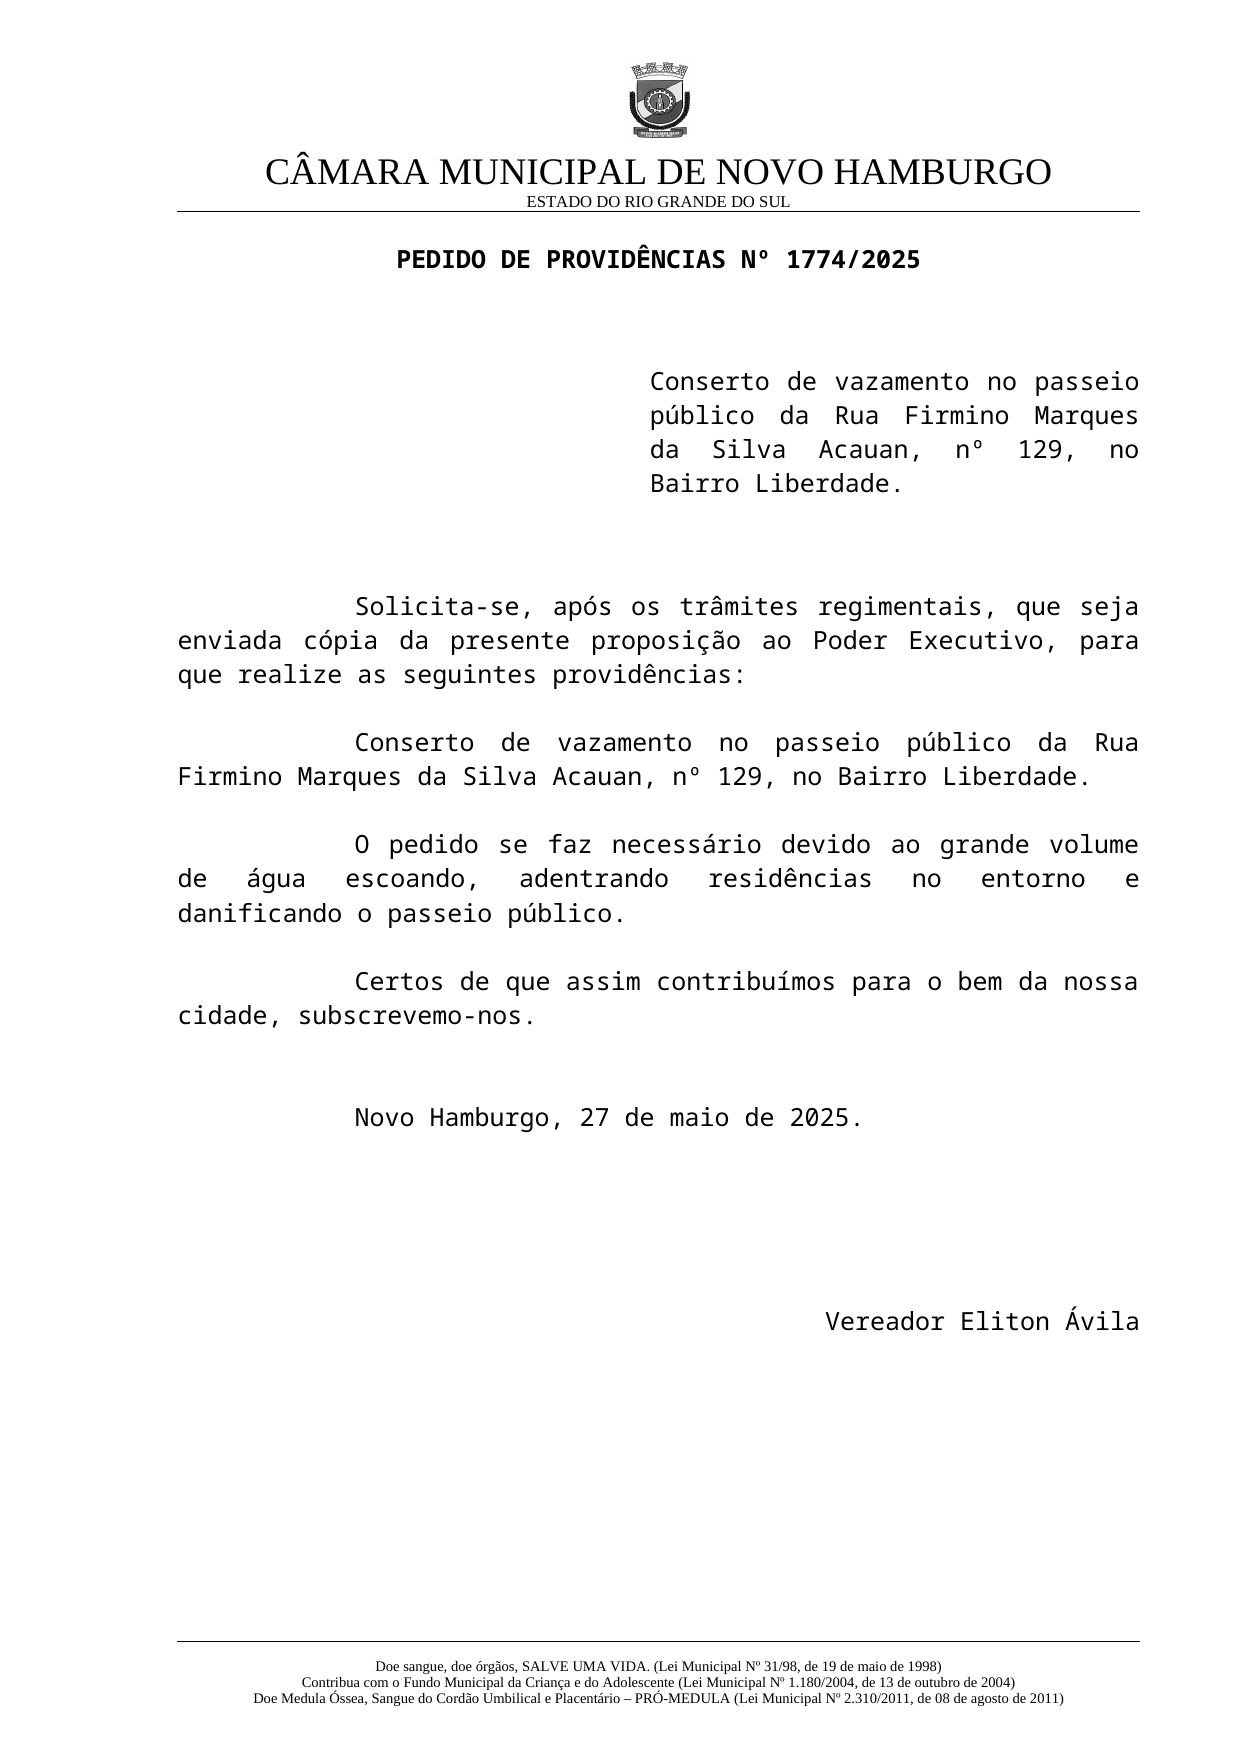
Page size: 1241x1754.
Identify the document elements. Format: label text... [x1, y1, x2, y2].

text PEDIDO DE PROVIDÊNCIAS Nº 1774/2025 [177, 241, 1140, 275]
text Conserto de vazamento no passeio público da Rua Firmino Marques da Silva Acauan, nº 129, no Bairro Liberdade. [177, 725, 1140, 793]
text Conserto de vazamento no passeio público da Rua Firmino Marques da Silva Acauan, nº 129, no Bairro Liberdade. [649, 364, 1140, 500]
text Certos de que assim contribuímos para o bem da nossa cidade, subscrevemo-nos. [177, 963, 1140, 1031]
text Novo Hamburgo, 27 de maio de 2025. [177, 1099, 1140, 1134]
text Solicita-se, após os trâmites regimentais, que seja enviada cópia da presente proposição ao Poder Executivo, para que realize as seguintes providências: [177, 589, 1140, 691]
text O pedido se faz necessário devido ao grande volume de água escoando, adentrando residências no entorno e danificando o passeio público. [177, 827, 1140, 929]
text Vereador Eliton Ávila [177, 1304, 1140, 1338]
